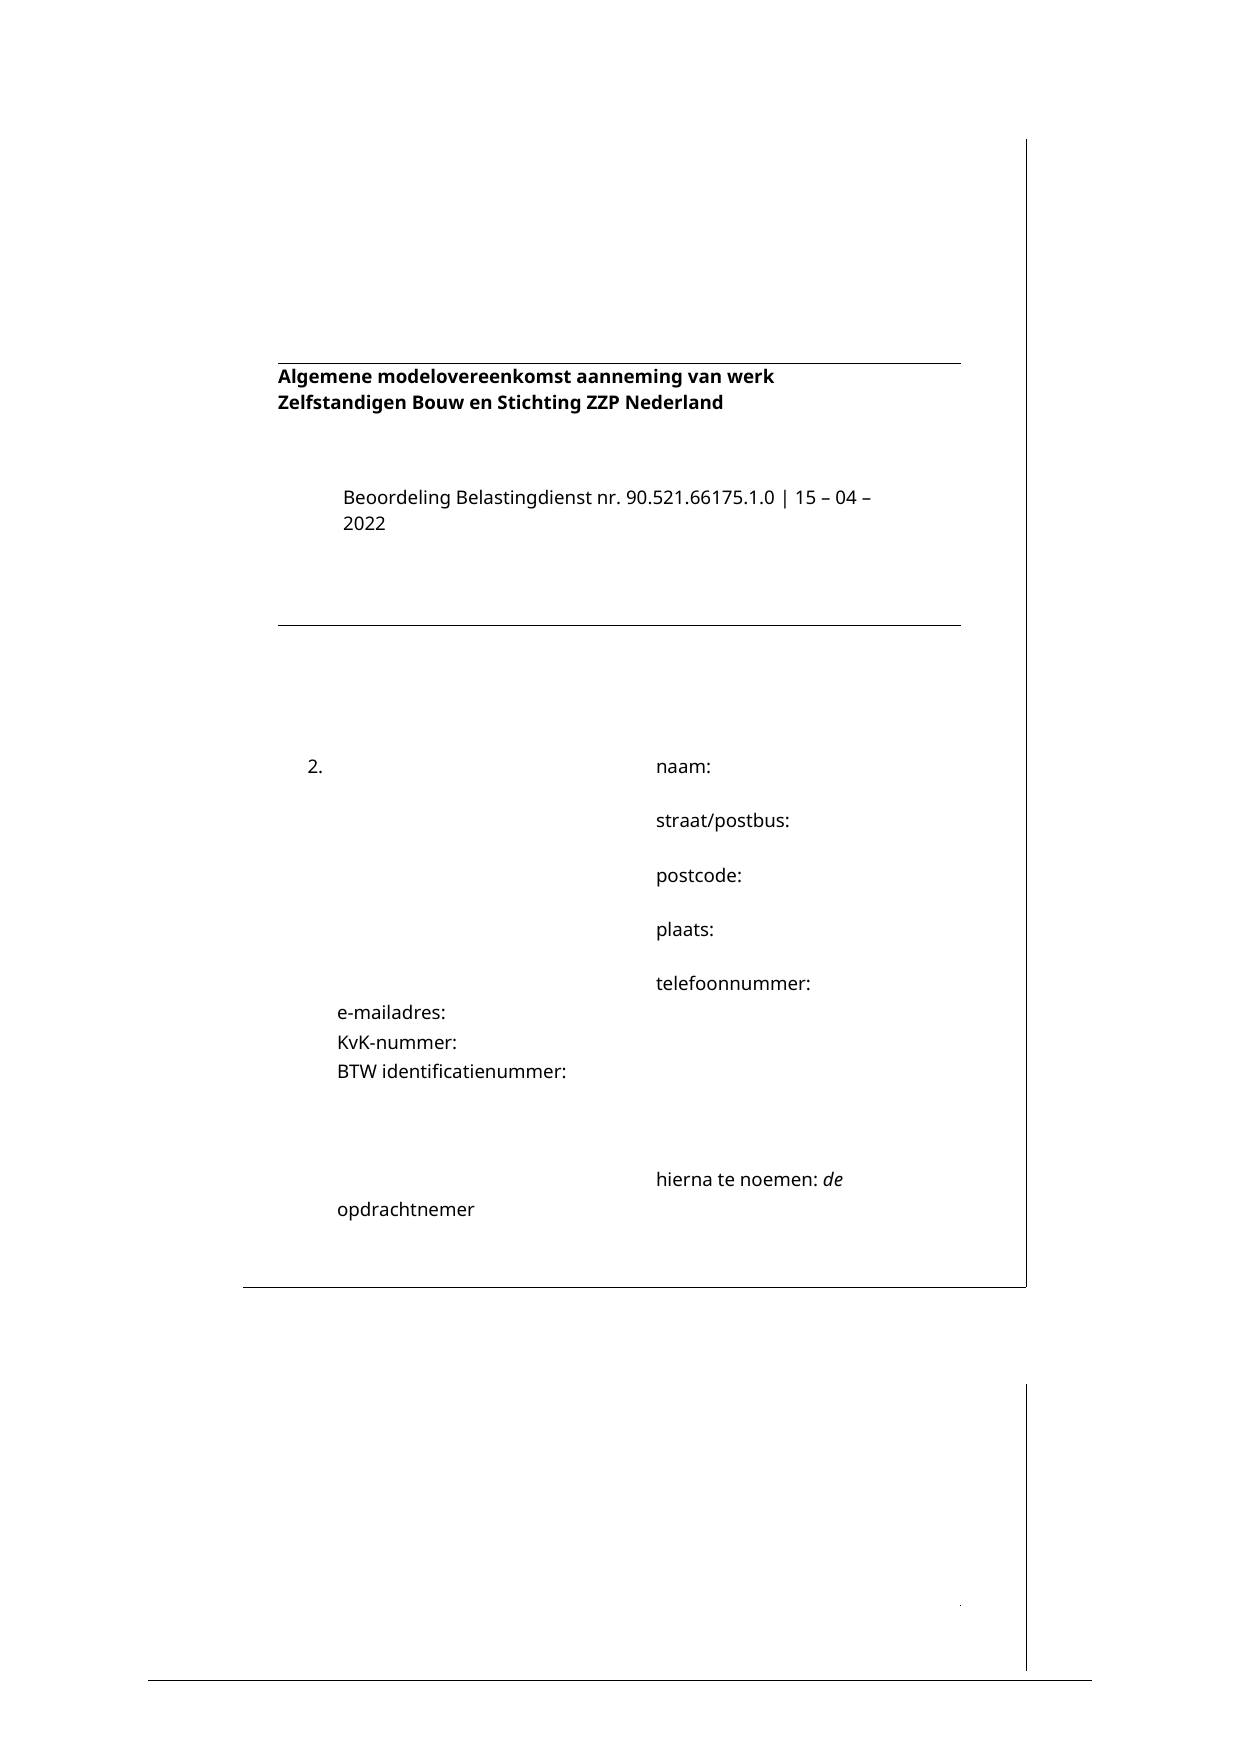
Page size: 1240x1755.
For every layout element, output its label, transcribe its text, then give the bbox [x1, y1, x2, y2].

text straat/postbus: [243, 742, 1025, 797]
text hierna te noemen: de opdrachtnemer [243, 1102, 1025, 1286]
text postcode: [243, 797, 1025, 851]
text 2. naam: [243, 691, 1025, 742]
text plaats: [243, 851, 1025, 905]
text telefoonnummer: e-mailadres: KvK-nummer: BTW identificatienummer: [243, 905, 1025, 1084]
